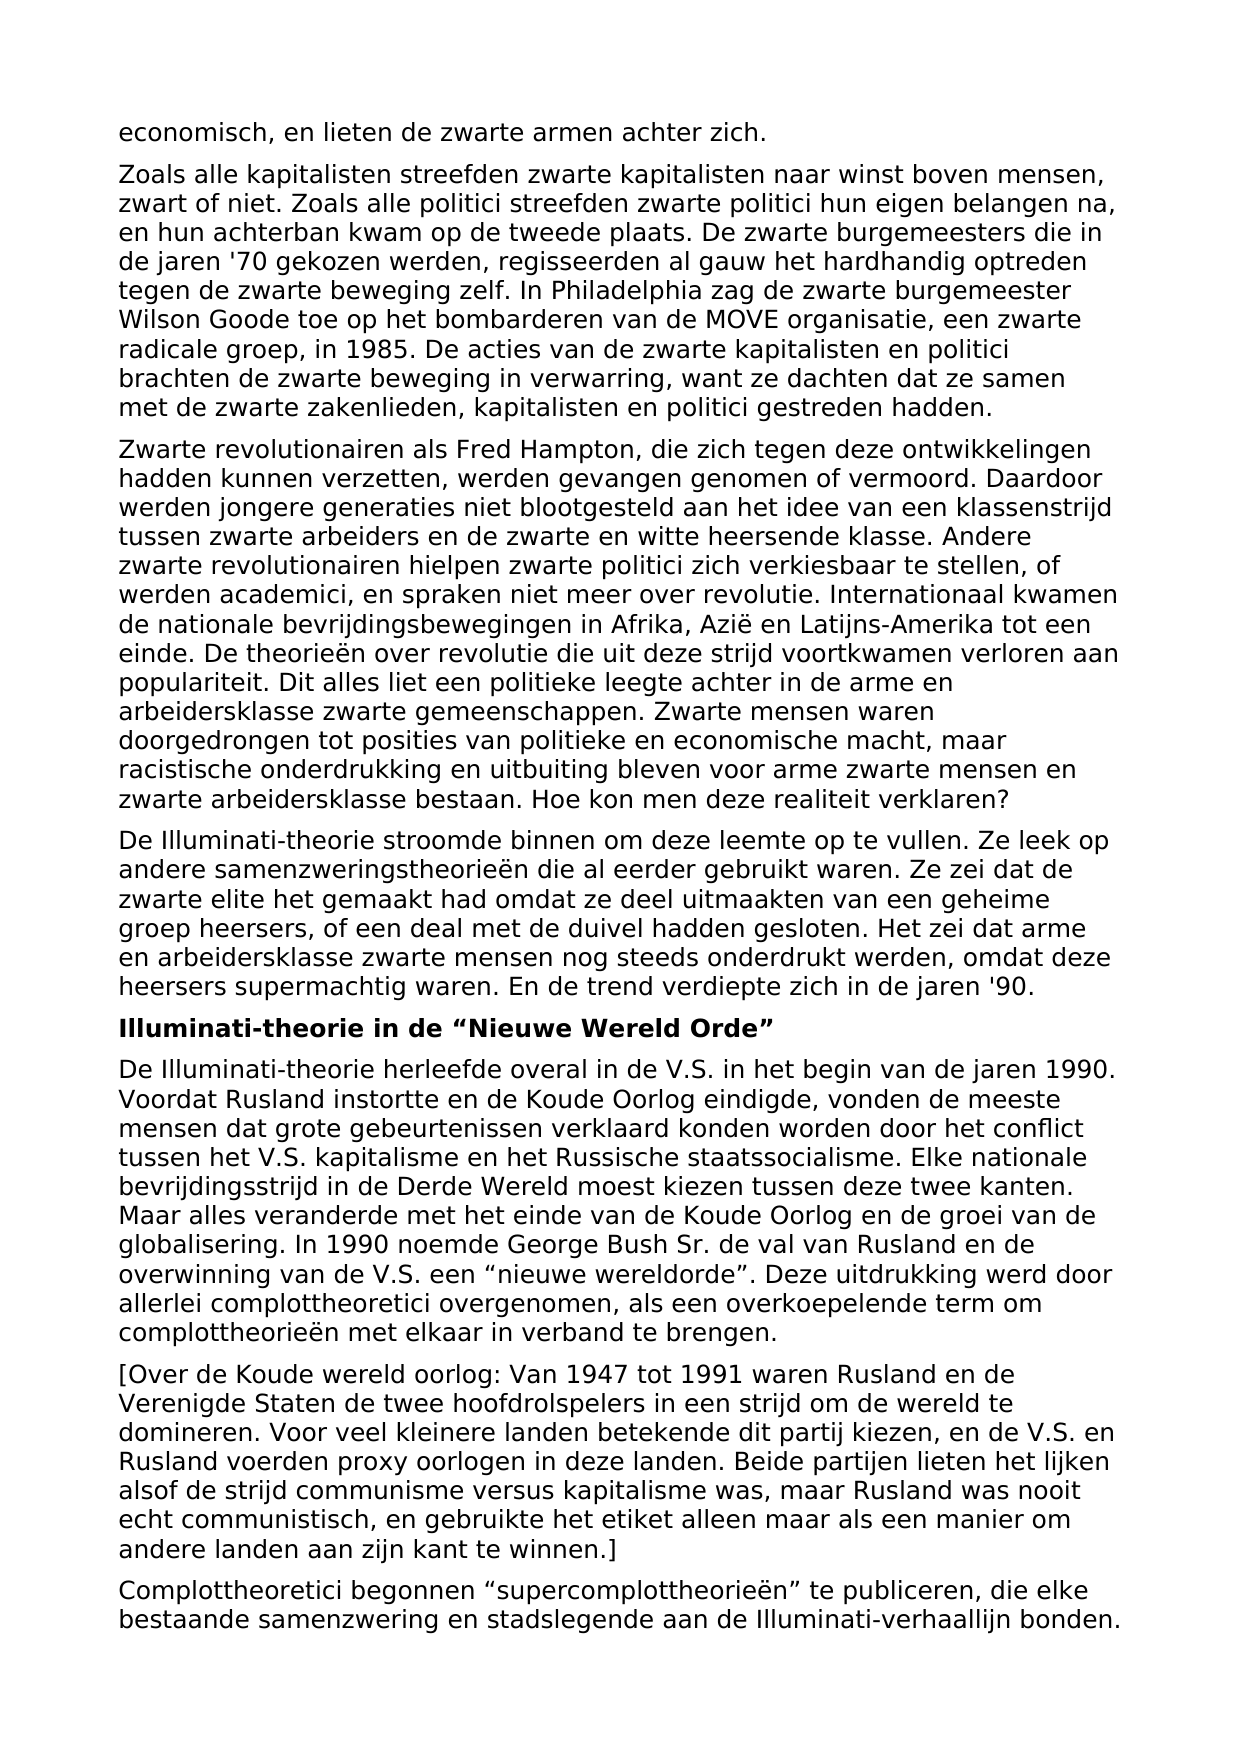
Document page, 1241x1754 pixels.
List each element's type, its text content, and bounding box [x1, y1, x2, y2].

text economisch, en lieten de zwarte armen achter zich. [118, 118, 1122, 147]
text Illuminati-theorie in de “Nieuwe Wereld Orde” [118, 1014, 1122, 1043]
text Complottheoretici begonnen “supercomplottheorieën” te publiceren, die elke bestaande samenzwering en stadslegende aan de Illuminati-verhaallijn bonden. [118, 1576, 1122, 1635]
text [Over de Koude wereld oorlog: Van 1947 tot 1991 waren Rusland en de Verenigde Staten de twee hoofdrolspelers in een strijd om de wereld te domineren. Voor veel kleinere landen betekende dit partij kiezen, en de V.S. en Rusland voerden proxy oorlogen in deze landen. Beide partijen lieten het lijken alsof de strijd communisme versus kapitalisme was, maar Rusland was nooit echt communistisch, en gebruikte het etiket alleen maar als een manier om andere landen aan zijn kant te winnen.] [118, 1360, 1122, 1564]
text Zoals alle kapitalisten streefden zwarte kapitalisten naar winst boven mensen, zwart of niet. Zoals alle politici streefden zwarte politici hun eigen belangen na, en hun achterban kwam op de tweede plaats. De zwarte burgemeesters die in de jaren '70 gekozen werden, regisseerden al gauw het hardhandig optreden tegen de zwarte beweging zelf. In Philadelphia zag de zwarte burgemeester Wilson Goode toe op het bombarderen van de MOVE organisatie, een zwarte radicale groep, in 1985. De acties van de zwarte kapitalisten en politici brachten de zwarte beweging in verwarring, want ze dachten dat ze samen met de zwarte zakenlieden, kapitalisten en politici gestreden hadden. [118, 160, 1122, 422]
text De Illuminati-theorie herleefde overal in de V.S. in het begin van de jaren 1990. Voordat Rusland instortte en de Koude Oorlog eindigde, vonden de meeste mensen dat grote gebeurtenissen verklaard konden worden door het conflict tussen het V.S. kapitalisme en het Russische staatssocialisme. Elke nationale bevrijdingsstrijd in de Derde Wereld moest kiezen tussen deze twee kanten. Maar alles veranderde met het einde van de Koude Oorlog en de groei van de globalisering. In 1990 noemde George Bush Sr. de val van Rusland en de overwinning van de V.S. een “nieuwe wereldorde”. Deze uitdrukking werd door allerlei complottheoretici overgenomen, als een overkoepelende term om complottheorieën met elkaar in verband te brengen. [118, 1056, 1122, 1347]
text De Illuminati-theorie stroomde binnen om deze leemte op te vullen. Ze leek op andere samenzweringstheorieën die al eerder gebruikt waren. Ze zei dat de zwarte elite het gemaakt had omdat ze deel uitmaakten van een geheime groep heersers, of een deal met de duivel hadden gesloten. Het zei dat arme en arbeidersklasse zwarte mensen nog steeds onderdrukt werden, omdat deze heersers supermachtig waren. En de trend verdiepte zich in de jaren '90. [118, 826, 1122, 1001]
text Zwarte revolutionairen als Fred Hampton, die zich tegen deze ontwikkelingen hadden kunnen verzetten, werden gevangen genomen of vermoord. Daardoor werden jongere generaties niet blootgesteld aan het idee van een klassenstrijd tussen zwarte arbeiders en de zwarte en witte heersende klasse. Andere zwarte revolutionairen hielpen zwarte politici zich verkiesbaar te stellen, of werden academici, en spraken niet meer over revolutie. Internationaal kwamen de nationale bevrijdingsbewegingen in Afrika, Azië en Latijns-Amerika tot een einde. De theorieën over revolutie die uit deze strijd voortkwamen verloren aan populariteit. Dit alles liet een politieke leegte achter in de arme en arbeidersklasse zwarte gemeenschappen. Zwarte mensen waren doorgedrongen tot posities van politieke en economische macht, maar racistische onderdrukking en uitbuiting bleven voor arme zwarte mensen en zwarte arbeidersklasse bestaan. Hoe kon men deze realiteit verklaren? [118, 435, 1122, 814]
